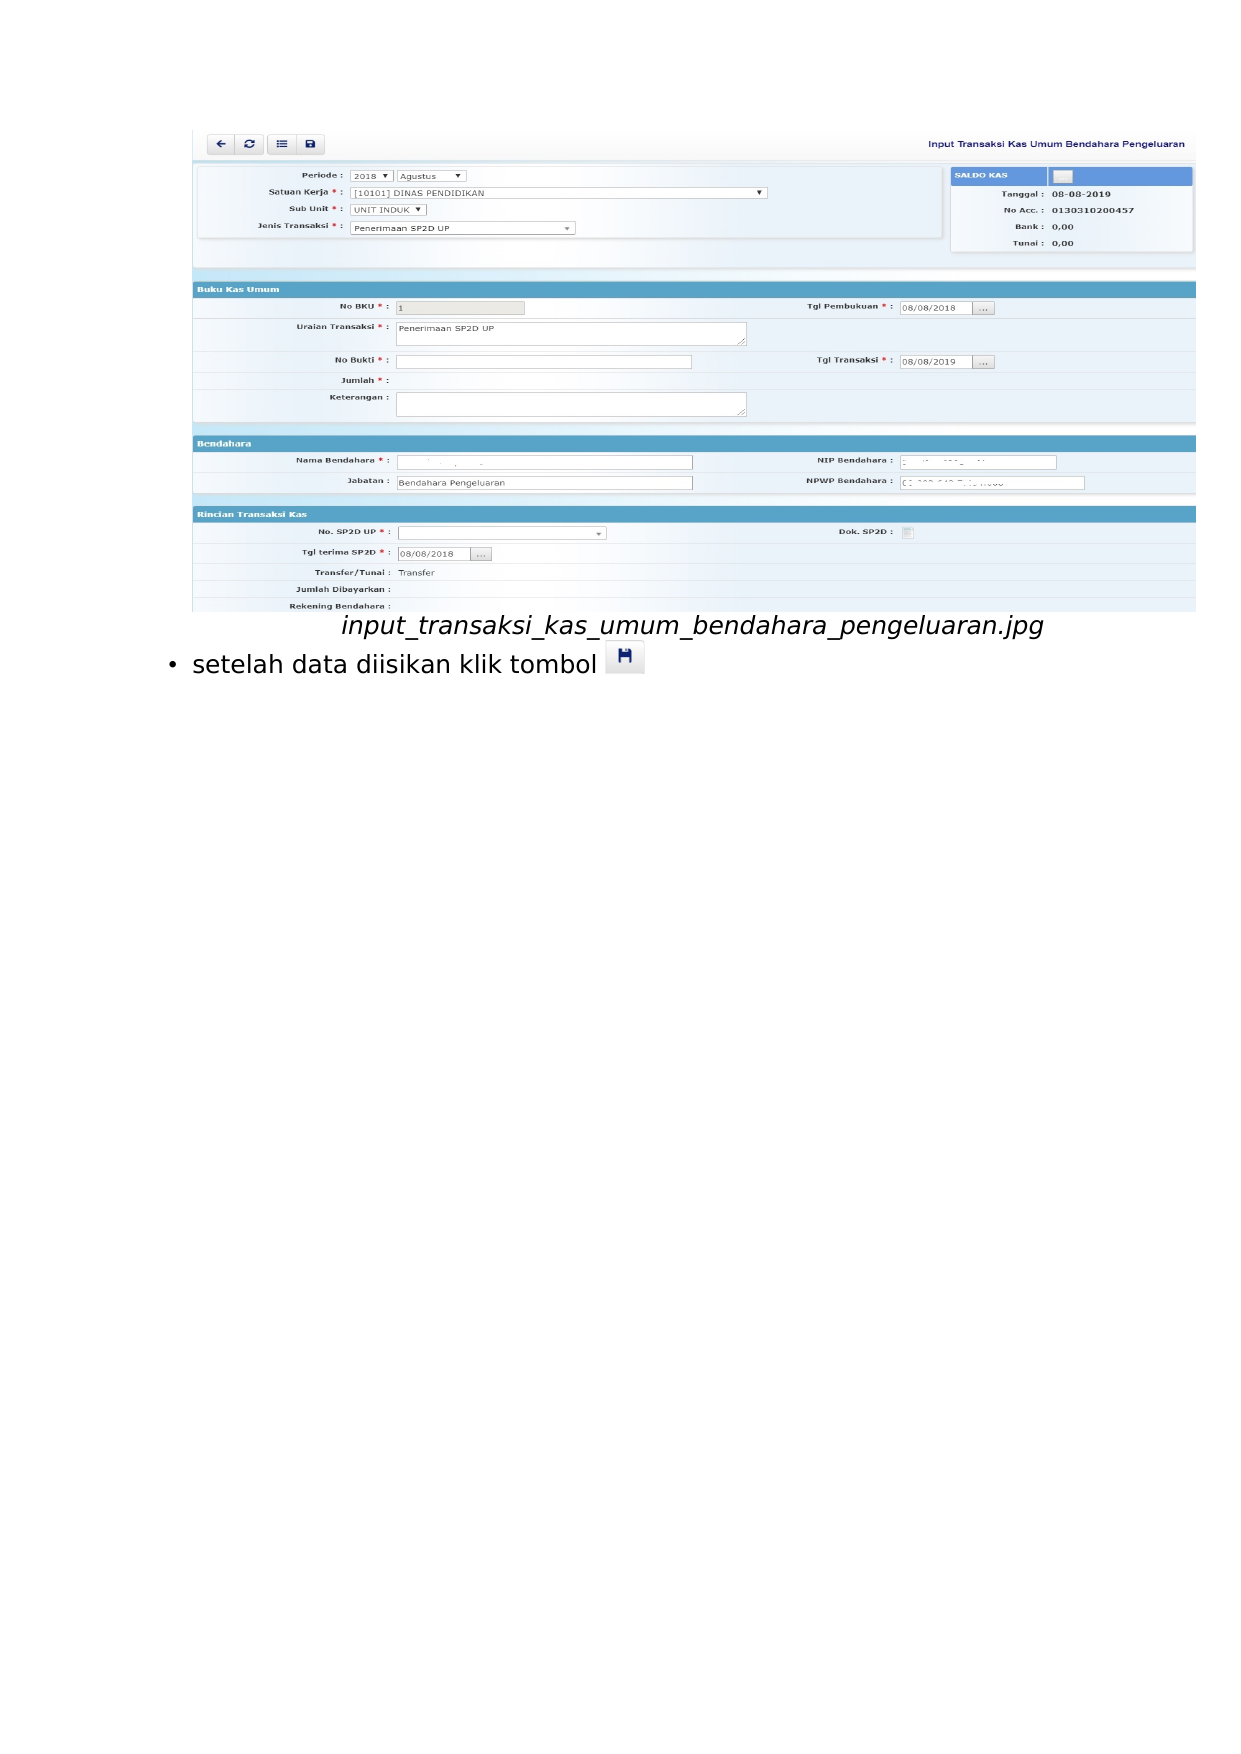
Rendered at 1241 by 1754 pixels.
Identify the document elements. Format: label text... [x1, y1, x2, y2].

list setelah data diisikan klik tombol [177, 641, 1122, 679]
list input_transaksi_kas_umum_bendahara_pengeluaran.jpg [192, 612, 1196, 641]
picture [192, 130, 1196, 612]
picture [605, 640, 645, 674]
list [177, 118, 1196, 641]
